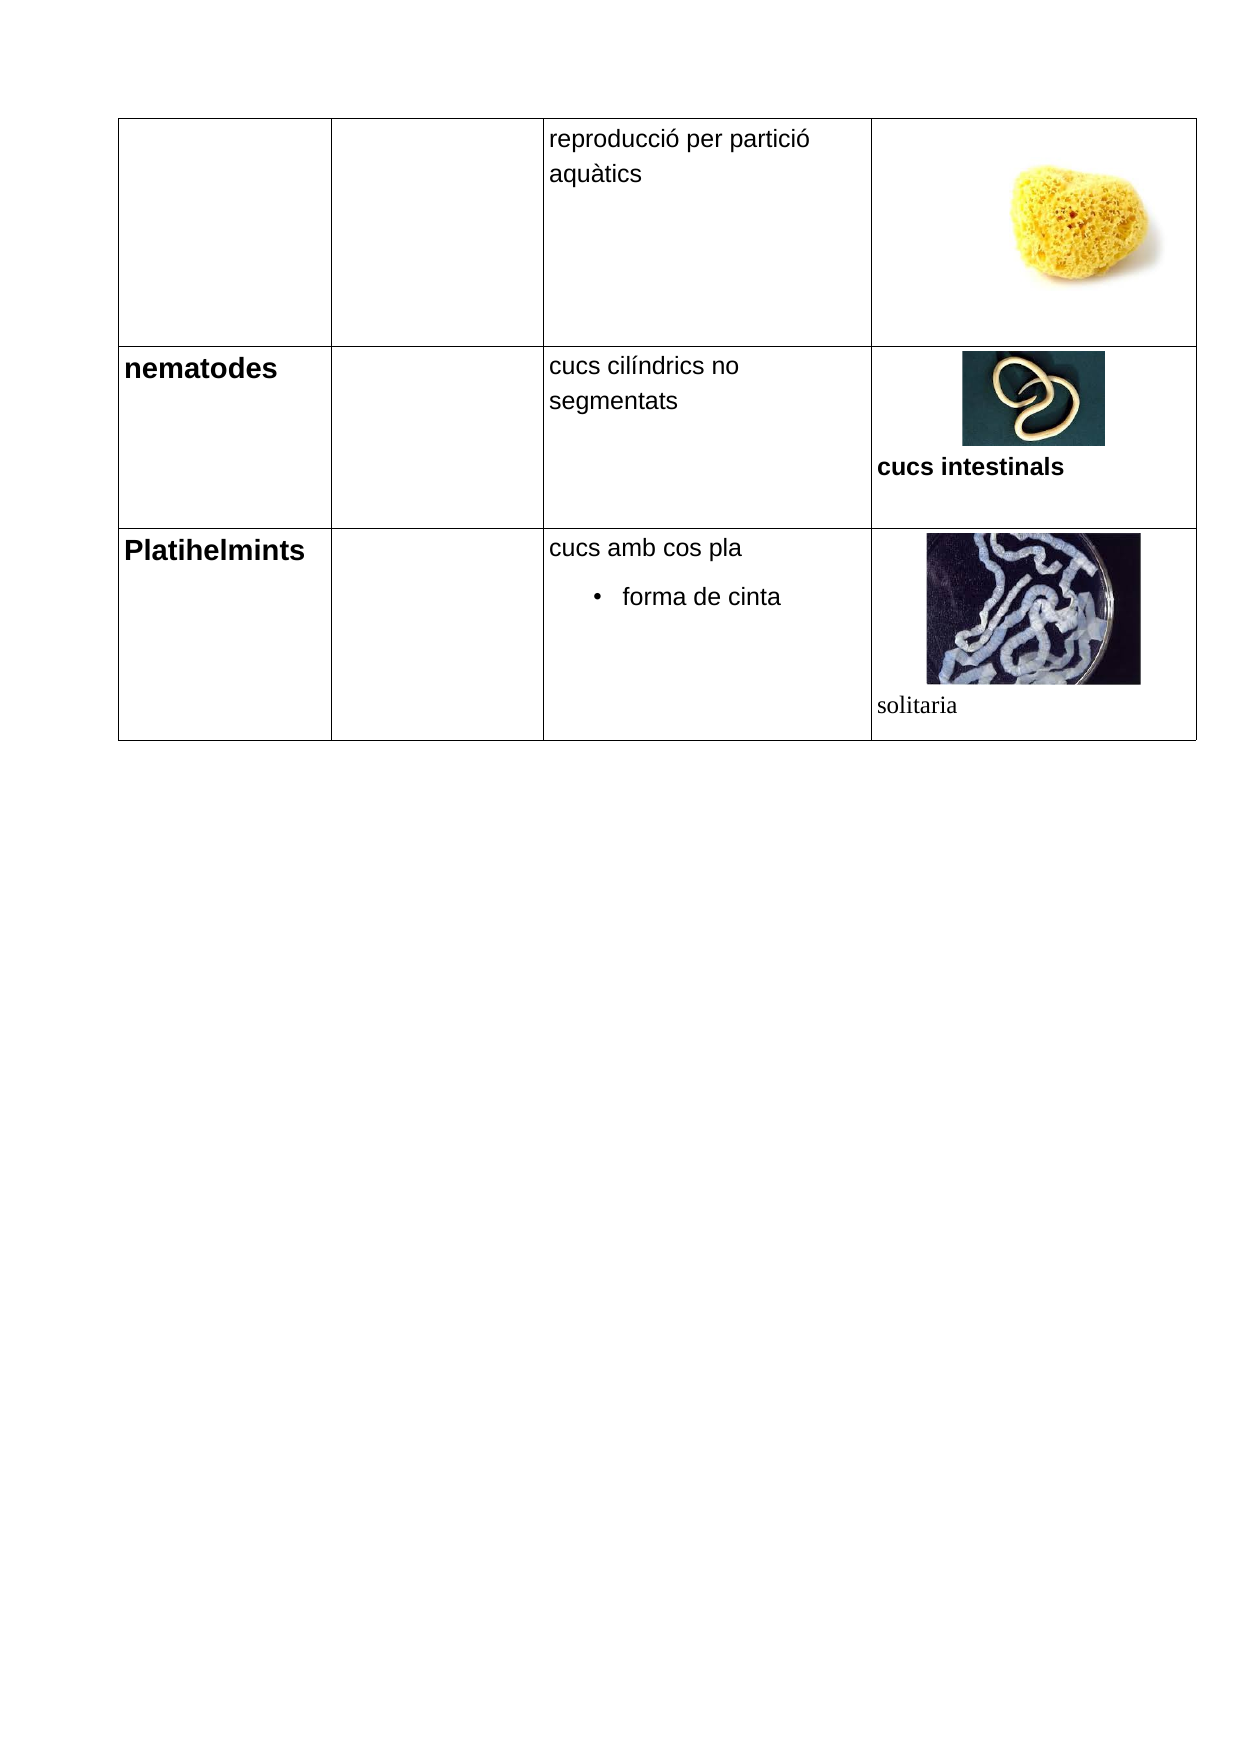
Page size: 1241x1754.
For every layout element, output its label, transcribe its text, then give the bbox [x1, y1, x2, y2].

picture [1009, 157, 1168, 291]
table_cell reproducció per partició aquàtics [544, 119, 871, 346]
table_cell Platihelmints [119, 529, 331, 740]
table_cell [332, 119, 543, 346]
table_cell solitaria [872, 529, 1196, 740]
table_cell nematodes [119, 347, 331, 527]
table_cell cucs cilíndrics no segmentats [544, 347, 871, 527]
table_cell cucs amb cos pla forma de cinta [544, 529, 871, 740]
table_cell [872, 119, 1196, 346]
picture [926, 533, 1141, 685]
table_cell [332, 347, 543, 527]
picture [962, 351, 1105, 446]
table_cell [119, 119, 331, 346]
table_cell [332, 529, 543, 740]
table_cell cucs intestinals [872, 347, 1196, 527]
